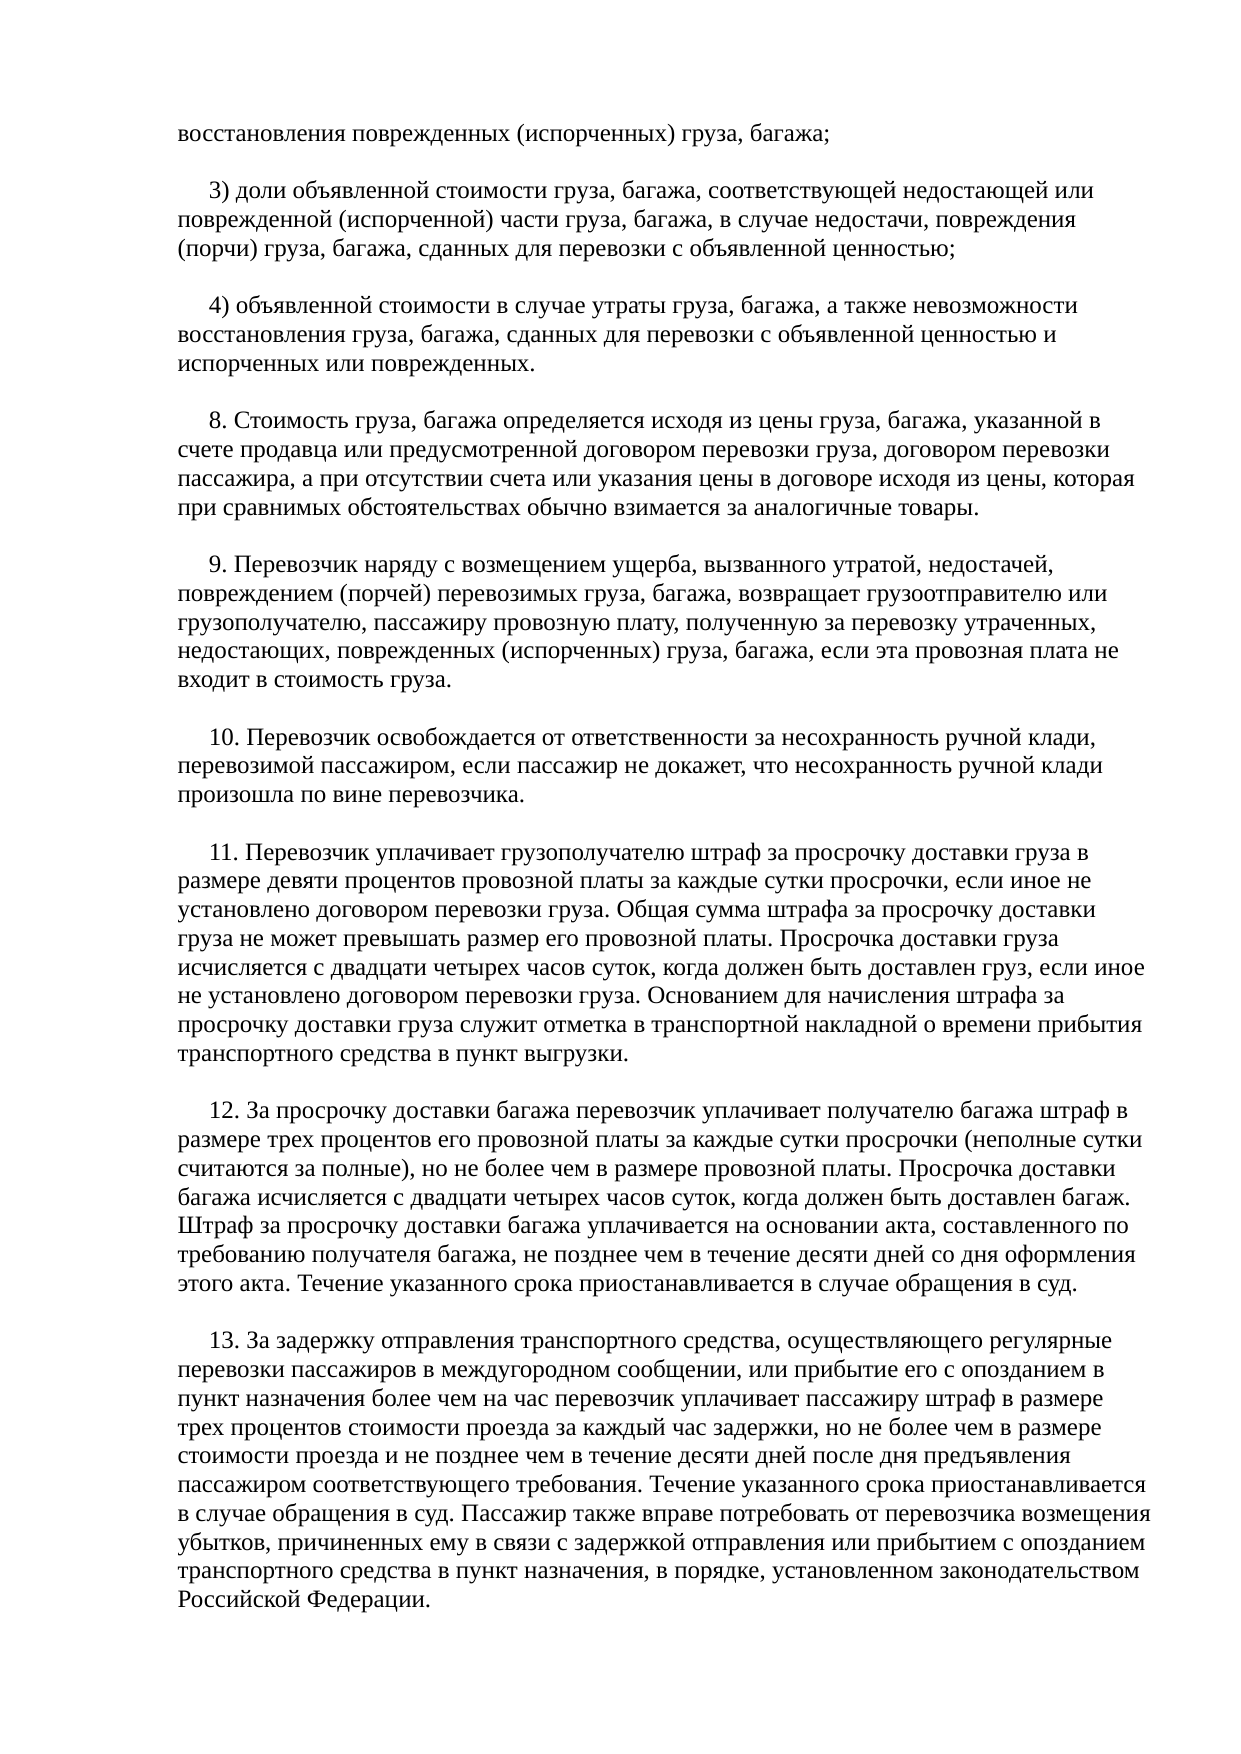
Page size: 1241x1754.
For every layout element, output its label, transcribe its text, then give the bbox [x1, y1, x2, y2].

text восстановления поврежденных (испорченных) груза, багажа; 3) доли объявленной стоимости груза, багажа, соответствующей недостающей или поврежденной (испорченной) части груза, багажа, в случае недостачи, повреждения (порчи) груза, багажа, сданных для перевозки с объявленной ценностью; 4) объявленной стоимости в случае утраты груза, багажа, а также невозможности восстановления груза, багажа, сданных для перевозки с объявленной ценностью и испорченных или поврежденных. 8. Стоимость груза, багажа определяется исходя из цены груза, багажа, указанной в счете продавца или предусмотренной договором перевозки груза, договором перевозки пассажира, а при отсутствии счета или указания цены в договоре исходя из цены, которая при сравнимых обстоятельствах обычно взимается за аналогичные товары. 9. Перевозчик наряду с возмещением ущерба, вызванного утратой, недостачей, повреждением (порчей) перевозимых груза, багажа, возвращает грузоотправителю или грузополучателю, пассажиру провозную плату, полученную за перевозку утраченных, недостающих, поврежденных (испорченных) груза, багажа, если эта провозная плата не входит в стоимость груза. 10. Перевозчик освобождается от ответственности за несохранность ручной клади, перевозимой пассажиром, если пассажир не докажет, что несохранность ручной клади произошла по вине перевозчика. 11. Перевозчик уплачивает грузополучателю штраф за просрочку доставки груза в размере девяти процентов провозной платы за каждые сутки просрочки, если иное не установлено договором перевозки груза. Общая сумма штрафа за просрочку доставки груза не может превышать размер его провозной платы. Просрочка доставки груза исчисляется с двадцати четырех часов суток, когда должен быть доставлен груз, если иное не установлено договором перевозки груза. Основанием для начисления штрафа за просрочку доставки груза служит отметка в транспортной накладной о времени прибытия транспортного средства в пункт выгрузки. 12. За просрочку доставки багажа перевозчик уплачивает получателю багажа штраф в размере трех процентов его провозной платы за каждые сутки просрочки (неполные сутки считаются за полные), но не более чем в размере провозной платы. Просрочка доставки багажа исчисляется с двадцати четырех часов суток, когда должен быть доставлен багаж. Штраф за просрочку доставки багажа уплачивается на основании акта, составленного по требованию получателя багажа, не позднее чем в течение десяти дней со дня оформления этого акта. Течение указанного срока приостанавливается в случае обращения в суд. 13. За задержку отправления транспортного средства, осуществляющего регулярные перевозки пассажиров в междугородном сообщении, или прибытие его с опозданием в пункт назначения более чем на час перевозчик уплачивает пассажиру штраф в размере трех процентов стоимости проезда за каждый час задержки, но не более чем в размере стоимости проезда и не позднее чем в течение десяти дней после дня предъявления пассажиром соответствующего требования. Течение указанного срока приостанавливается в случае обращения в суд. Пассажир также вправе потребовать от перевозчика возмещения убытков, причиненных ему в связи с задержкой отправления или прибытием с опозданием транспортного средства в пункт назначения, в порядке, установленном законодательством Российской Федерации. [177, 118, 1152, 1613]
